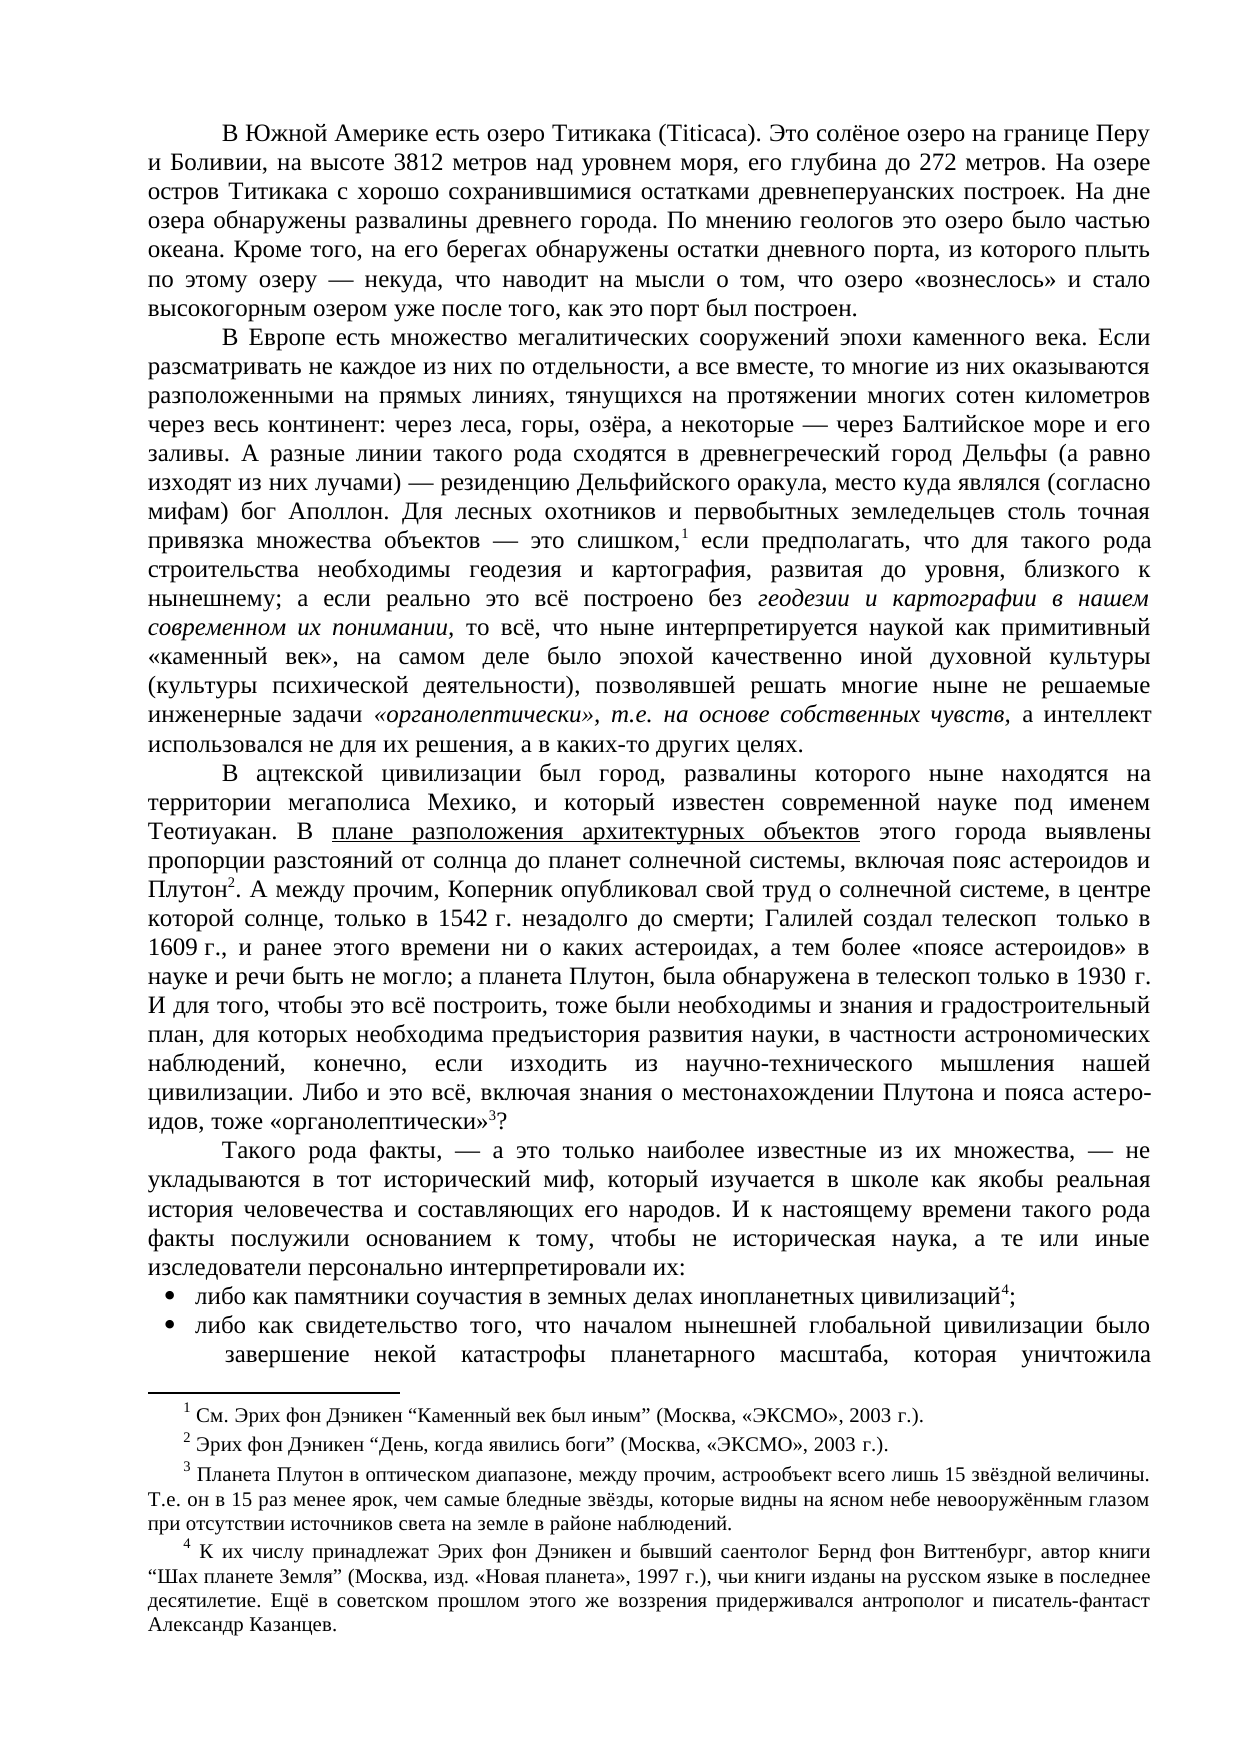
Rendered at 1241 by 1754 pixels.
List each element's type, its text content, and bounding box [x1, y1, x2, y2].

text См. Эрих фон Дэникен “Каменный век был иным” (Москва, «ЭКСМО», 2003 г.). [148, 1399, 1152, 1428]
text Планета Плутон в оптическом диапазоне, между прочим, астрообъект всего лишь 15 звёздной величины. Т.е. он в 15 раз менее ярок, чем самые бледные звёзды, которые видны на ясном небе невооружённым глазом при отсутствии источников света на земле в районе наблюдений. [148, 1457, 1152, 1534]
text В ацтекской цивилизации был город, развалины которого ныне находятся на территории мегаполиса Мехико, и который известен современной науке под именем Теотиуакан. В плане разположения архитектурных объектов этого города выявлены пропорции разстояний от солнца до планет солнечной системы, включая пояс астероидов и Плутон. А между прочим, Коперник опубликовал свой труд о солнечной системе, в центре которой солнце, только в 1542 г. незадолго до смерти; Галилей создал телескоп только в 1609 г., и ранее этого времени ни о каких астероидах, а тем более «поясе астероидов» в науке и речи быть не могло; а планета Плутон, была обнаружена в телескоп только в 1930 г. И для того, чтобы это всё построить, тоже были необходимы и знания и градостроительный план, для которых необходима предъистория развития науки, в частности астрономических наблюдений, конечно, если изходить из научно-технического мышления нашей цивилизации. Либо и это всё, включая знания о местонахождении Плутона и пояса асте­ро­идов, тоже «органолеп­тически»? [148, 757, 1152, 1135]
list К их числу принадлежат Эрих фон Дэникен и бывший саентолог Бернд фон Виттенбург, автор книги “Шах планете Земля” (Москва, изд. «Новая планета», 1997 г.), чьи книги изданы на русском языке в последнее десятилетие. Ещё в советском прошлом этого же воззрения придерживался антрополог и писатель-фантаст Александр Казанцев. [148, 1534, 1152, 1636]
text В Европе есть множество мегалитических сооружений эпохи каменного века. Если разсматривать не каждое из них по отдельности, а все вместе, то многие из них оказываются разположенными на прямых линиях, тянущихся на протяжении многих сотен километров через весь континент: через леса, горы, озёра, а некоторые — через Балтийское море и его заливы. А разные линии такого рода сходятся в древнегреческий город Дельфы (а равно изходят из них лучами) — резиденцию Дельфийского оракула, место куда являлся (согласно мифам) бог Аполлон. Для лесных охотников и первобытных земледельцев столь точная привязка множества объектов — это слишком, если предполагать, что для такого рода строительства необходимы геодезия и картография, развитая до уровня, близкого к нынешнему; а если реально это всё построено без геодезии и картографии в нашем современном их понимании, то всё, что ныне интерпретируется наукой как примитивный «каменный век», на самом деле было эпохой качественно иной духовной культуры (культуры психической деятельности), позволявшей решать многие ныне не решаемые инженерные задачи «органолептически», т.е. на основе собственных чувств, а интел­лект использовался не для их решения, а в каких-то других целях. [148, 322, 1152, 757]
list либо как свидетельство того, что началом нынешней глобальной цивилизации было завершение некой катастрофы планетарного масштаба, которая уничтожила [165, 1310, 1152, 1368]
text Такого рода факты, — а это только наиболее известные из их множества, — не укладываются в тот исторический миф, который изучается в школе как якобы реальная история человечества и составляющих его народов. И к настоящему времени такого рода факты послужили основанием к тому, чтобы не историческая наука, а те или иные изследователи персонально интерпретировали их: [148, 1135, 1152, 1281]
text Эрих фон Дэникен “День, когда явились боги” (Москва, «ЭКСМО», 2003 г.). [148, 1428, 1152, 1457]
text В Южной Америке есть озеро Титикака (Titicaca). Это солёное озеро на границе Перу и Боливии, на высоте 3812 метров над уровнем моря, его глубина до 272 метров. На озере остров Титикака с хорошо сохранившимися остатками древнеперуанских построек. На дне озера обнаружены развалины древнего города. По мнению геологов это озеро было частью океана. Кроме того, на его берегах обнаружены остатки дневного порта, из которого плыть по этому озеру — некуда, что наводит на мысли о том, что озеро «вознеслось» и стало высокогорным озером уже после того, как это порт был построен. [148, 118, 1152, 322]
list либо как памятники соучастия в земных делах инопланетных цивилизаций; [165, 1281, 1152, 1310]
